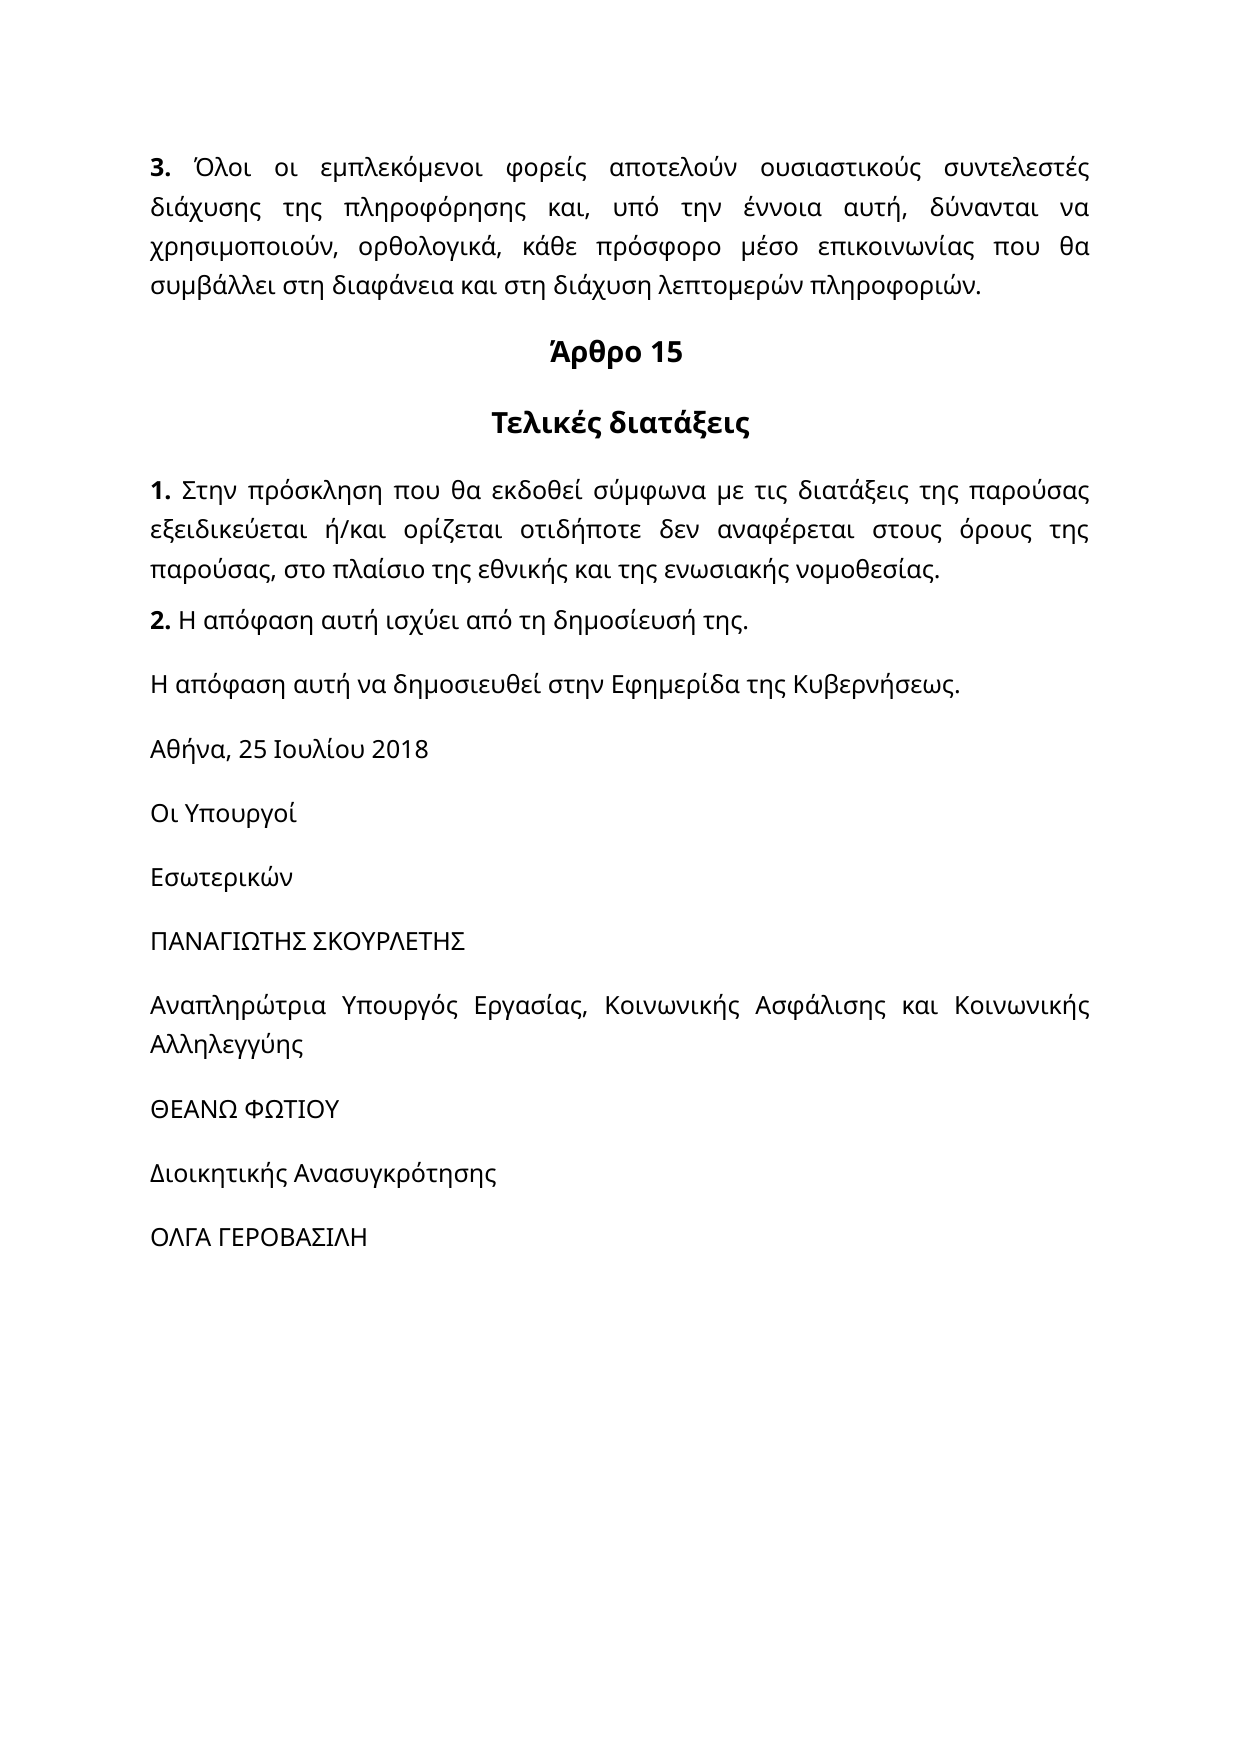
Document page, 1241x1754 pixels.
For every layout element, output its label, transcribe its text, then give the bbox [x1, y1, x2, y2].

text ΘΕΑΝΩ ΦΩΤΙΟΥ [150, 1091, 1090, 1125]
text 2. Η απόφαση αυτή ισχύει από τη δημοσίευσή της. [150, 603, 1090, 637]
text Διοικητικής Ανασυγκρότησης [150, 1155, 1090, 1189]
text Η απόφαση αυτή να δημοσιευθεί στην Εφημερίδα της Κυβερνήσεως. [150, 667, 1090, 701]
subtitle Άρθρο 15 [150, 332, 1090, 371]
text Εσωτερικών [150, 859, 1090, 894]
text ΠΑΝΑΓΙΩΤΗΣ ΣΚΟΥΡΛΕΤΗΣ [150, 924, 1090, 958]
text Αναπληρώτρια Υπουργός Εργασίας, Κοινωνικής Ασφάλισης και Κοινωνικής Αλληλεγγύης [150, 988, 1090, 1061]
text 3. Όλοι οι εμπλεκόμενοι φορείς αποτελούν ουσιαστικούς συντελεστές διάχυσης της πληροφόρησης και, υπό την έννοια αυτή, δύνανται να χρησιμοποιούν, ορθολογικά, κάθε πρόσφορο μέσο επικοινωνίας που θα συμβάλλει στη διαφάνεια και στη διάχυση λεπτομερών πληροφοριών. [150, 150, 1090, 302]
text Αθήνα, 25 Ιουλίου 2018 [150, 731, 1090, 765]
subtitle Τελικές διατάξεις [150, 402, 1090, 442]
text ΟΛΓΑ ΓΕΡΟΒΑΣΙΛΗ [150, 1219, 1090, 1254]
text Οι Υπουργοί [150, 795, 1090, 829]
text 1. Στην πρόσκληση που θα εκδοθεί σύμφωνα με τις διατάξεις της παρούσας εξειδικεύεται ή/και ορίζεται οτιδήποτε δεν αναφέρεται στους όρους της παρούσας, στο πλαίσιο της εθνικής και της ενωσιακής νομοθεσίας. [150, 473, 1090, 585]
